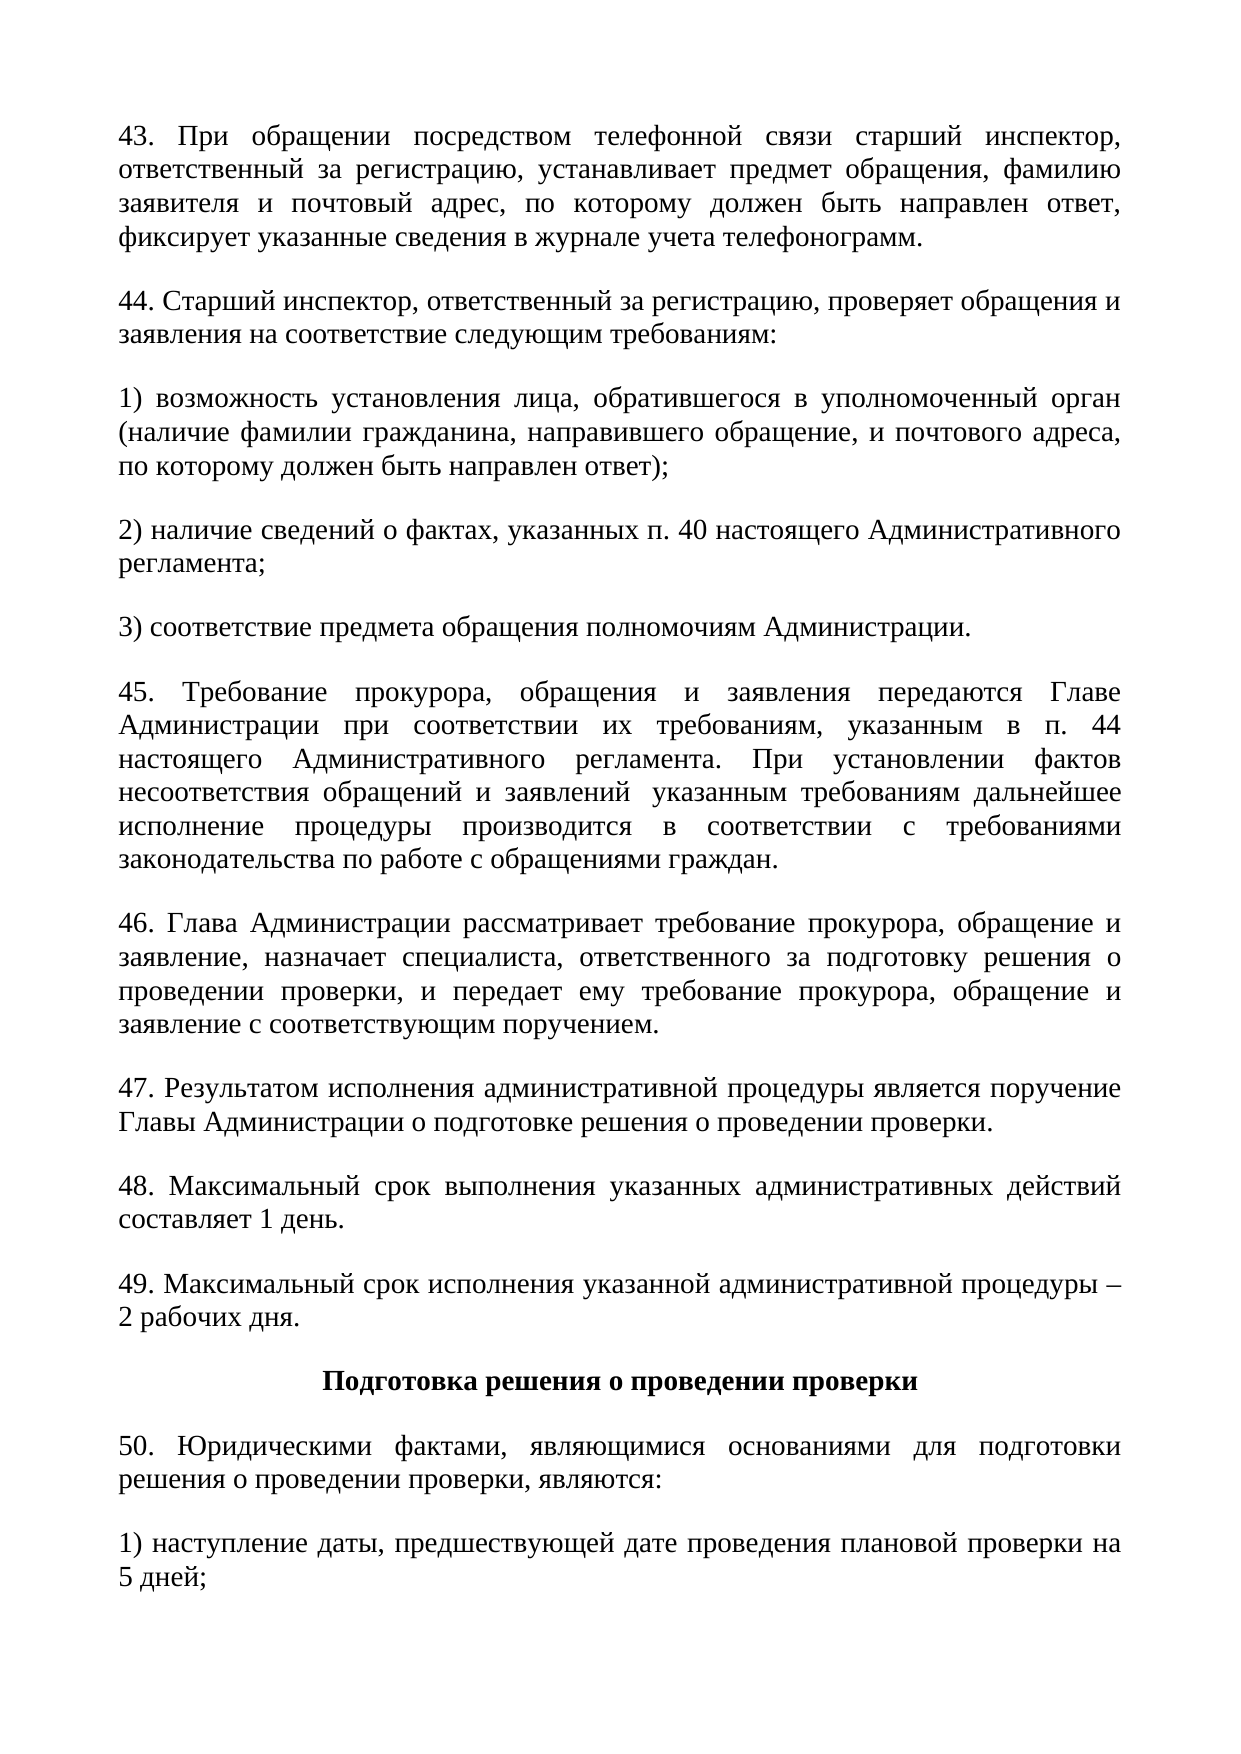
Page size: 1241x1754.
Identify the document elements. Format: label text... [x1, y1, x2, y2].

text 46. Глава Администрации рассматривает требование прокурора, обращение и заявление, назначает специалиста, ответственного за подготовку решения о проведении проверки, и передает ему требование прокурора, обращение и заявление с соответствующим поручением. [118, 906, 1122, 1040]
text 43. При обращении посредством телефонной связи старший инспектор, ответственный за регистрацию, устанавливает предмет обращения, фамилию заявителя и почтовый адрес, по которому должен быть направлен ответ, фиксирует указанные сведения в журнале учета телефонограмм. [118, 118, 1122, 252]
text 3) соответствие предмета обращения полномочиям Администрации. [118, 609, 1122, 643]
text 1) возможность установления лица, обратившегося в уполномоченный орган (наличие фамилии гражданина, направившего обращение, и почтового адреса, по которому должен быть направлен ответ); [118, 381, 1122, 481]
text 47. Результатом исполнения административной процедуры является поручение Главы Администрации о подготовке решения о проведении проверки. [118, 1070, 1122, 1137]
text Подготовка решения о проведении проверки [118, 1363, 1122, 1397]
text 44. Старший инспектор, ответственный за регистрацию, проверяет обращения и заявления на соответствие следующим требованиям: [118, 283, 1122, 350]
text 45. Требование прокурора, обращения и заявления передаются Главе Администрации при соответствии их требованиям, указанным в п. 44 настоящего Административного регламента. При установлении фактов несоответствия обращений и заявлений указанным требованиям дальнейшее исполнение процедуры производится в соответствии с требованиями законодательства по работе с обращениями граждан. [118, 674, 1122, 875]
text 48. Максимальный срок выполнения указанных административных действий составляет 1 день. [118, 1168, 1122, 1235]
text 50. Юридическими фактами, являющимися основаниями для подготовки решения о проведении проверки, являются: [118, 1428, 1122, 1495]
text 1) наступление даты, предшествующей дате проведения плановой проверки на 5 дней; [118, 1525, 1122, 1592]
text 49. Максимальный срок исполнения указанной административной процедуры – 2 рабочих дня. [118, 1266, 1122, 1333]
text 2) наличие сведений о фактах, указанных п. 40 настоящего Административного регламента; [118, 512, 1122, 579]
